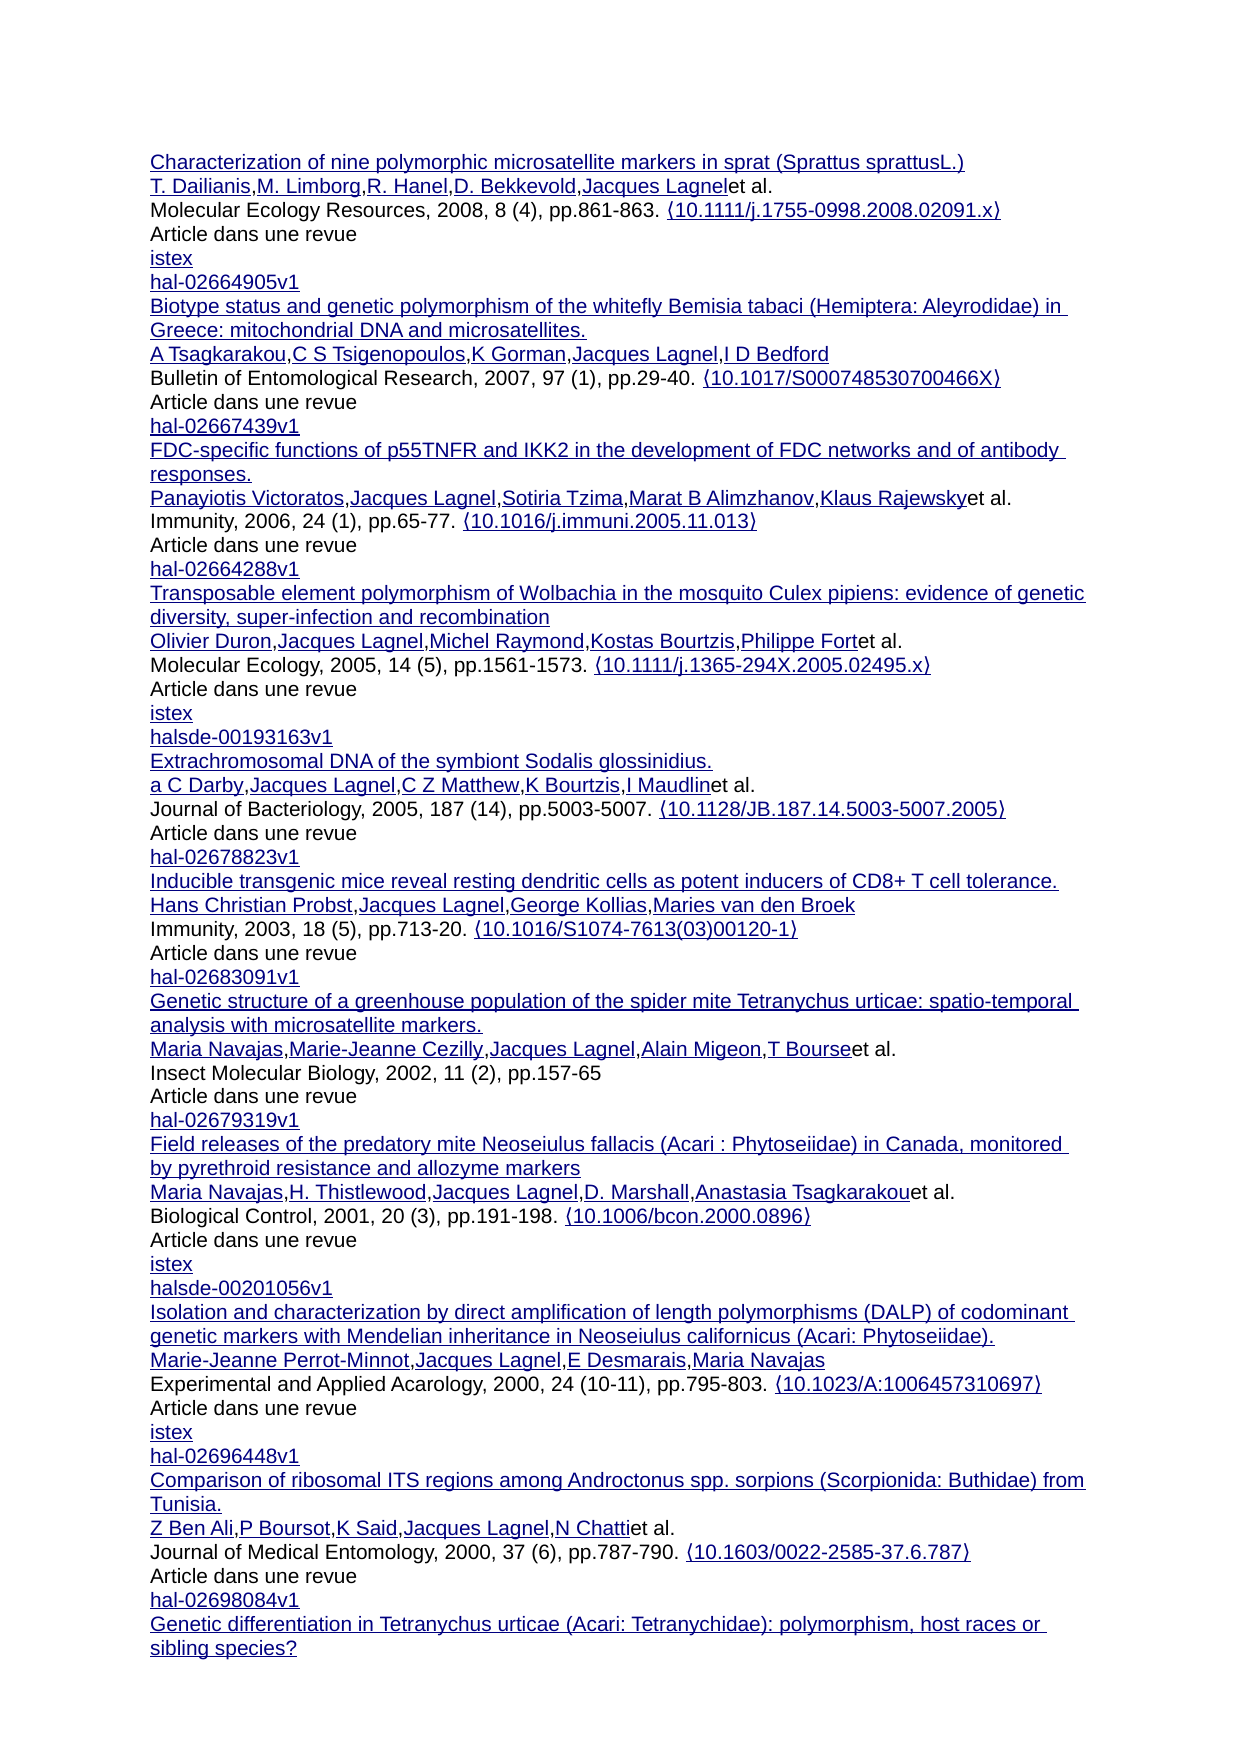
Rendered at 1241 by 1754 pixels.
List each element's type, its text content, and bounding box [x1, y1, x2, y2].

table_cell Extrachromosomal DNA of the symbiont Sodalis glossinidius. a C Darby,Jacques Lagnel,C Z Matthew,K Bourtzis,I Maudlinet al. Journal of Bacteriology, 2005, 187 (14), pp.5003-5007. ⟨10.1128/JB.187.14.5003-5007.2005⟩ Article dans une revue hal-02678823v1 [150, 749, 1090, 869]
table_cell Biotype status and genetic polymorphism of the whitefly Bemisia tabaci (Hemiptera: Aleyrodidae) in Greece: mitochondrial DNA and microsatellites. A Tsagkarakou,C S Tsigenopoulos,K Gorman,Jacques Lagnel,I D Bedford Bulletin of Entomological Research, 2007, 97 (1), pp.29-40. ⟨10.1017/S000748530700466X⟩ Article dans une revue hal-02667439v1 [150, 294, 1090, 437]
table_cell Isolation and characterization by direct amplification of length polymorphisms (DALP) of codominant genetic markers with Mendelian inheritance in Neoseiulus californicus (Acari: Phytoseiidae). Marie-Jeanne Perrot-Minnot,Jacques Lagnel,E Desmarais,Maria Navajas Experimental and Applied Acarology, 2000, 24 (10-11), pp.795-803. ⟨10.1023/A:1006457310697⟩ Article dans une revue istex hal-02696448v1 [150, 1300, 1090, 1468]
table_cell Comparison of ribosomal ITS regions among Androctonus spp. sorpions (Scorpionida: Buthidae) from Tunisia. Z Ben Ali,P Boursot,K Said,Jacques Lagnel,N Chattiet al. Journal of Medical Entomology, 2000, 37 (6), pp.787-790. ⟨10.1603/0022-2585-37.6.787⟩ Article dans une revue hal-02698084v1 [150, 1468, 1090, 1611]
table_cell Genetic structure of a greenhouse population of the spider mite Tetranychus urticae: spatio-temporal analysis with microsatellite markers. Maria Navajas,Marie-Jeanne Cezilly,Jacques Lagnel,Alain Migeon,T Bourseet al. Insect Molecular Biology, 2002, 11 (2), pp.157-65 Article dans une revue hal-02679319v1 [150, 989, 1090, 1132]
table_cell Inducible transgenic mice reveal resting dendritic cells as potent inducers of CD8+ T cell tolerance. Hans Christian Probst,Jacques Lagnel,George Kollias,Maries van den Broek Immunity, 2003, 18 (5), pp.713-20. ⟨10.1016/S1074-7613(03)00120-1⟩ Article dans une revue hal-02683091v1 [150, 869, 1090, 988]
table_cell Characterization of nine polymorphic microsatellite markers in sprat (Sprattus sprattusL.) T. Dailianis,M. Limborg,R. Hanel,D. Bekkevold,Jacques Lagnelet al. Molecular Ecology Resources, 2008, 8 (4), pp.861-863. ⟨10.1111/j.1755-0998.2008.02091.x⟩ Article dans une revue istex hal-02664905v1 [150, 150, 1090, 294]
table_cell Transposable element polymorphism of Wolbachia in the mosquito Culex pipiens: evidence of genetic diversity, super-infection and recombination Olivier Duron,Jacques Lagnel,Michel Raymond,Kostas Bourtzis,Philippe Fortet al. Molecular Ecology, 2005, 14 (5), pp.1561-1573. ⟨10.1111/j.1365-294X.2005.02495.x⟩ Article dans une revue istex halsde-00193163v1 [150, 581, 1090, 749]
table_cell Genetic differentiation in Tetranychus urticae (Acari: Tetranychidae): polymorphism, host races or sibling species? [150, 1611, 1090, 1659]
table_cell FDC-specific functions of p55TNFR and IKK2 in the development of FDC networks and of antibody responses. Panayiotis Victoratos,Jacques Lagnel,Sotiria Tzima,Marat B Alimzhanov,Klaus Rajewskyet al. Immunity, 2006, 24 (1), pp.65-77. ⟨10.1016/j.immuni.2005.11.013⟩ Article dans une revue hal-02664288v1 [150, 438, 1090, 581]
table_cell Field releases of the predatory mite Neoseiulus fallacis (Acari : Phytoseiidae) in Canada, monitored by pyrethroid resistance and allozyme markers Maria Navajas,H. Thistlewood,Jacques Lagnel,D. Marshall,Anastasia Tsagkarakouet al. Biological Control, 2001, 20 (3), pp.191-198. ⟨10.1006/bcon.2000.0896⟩ Article dans une revue istex halsde-00201056v1 [150, 1132, 1090, 1300]
